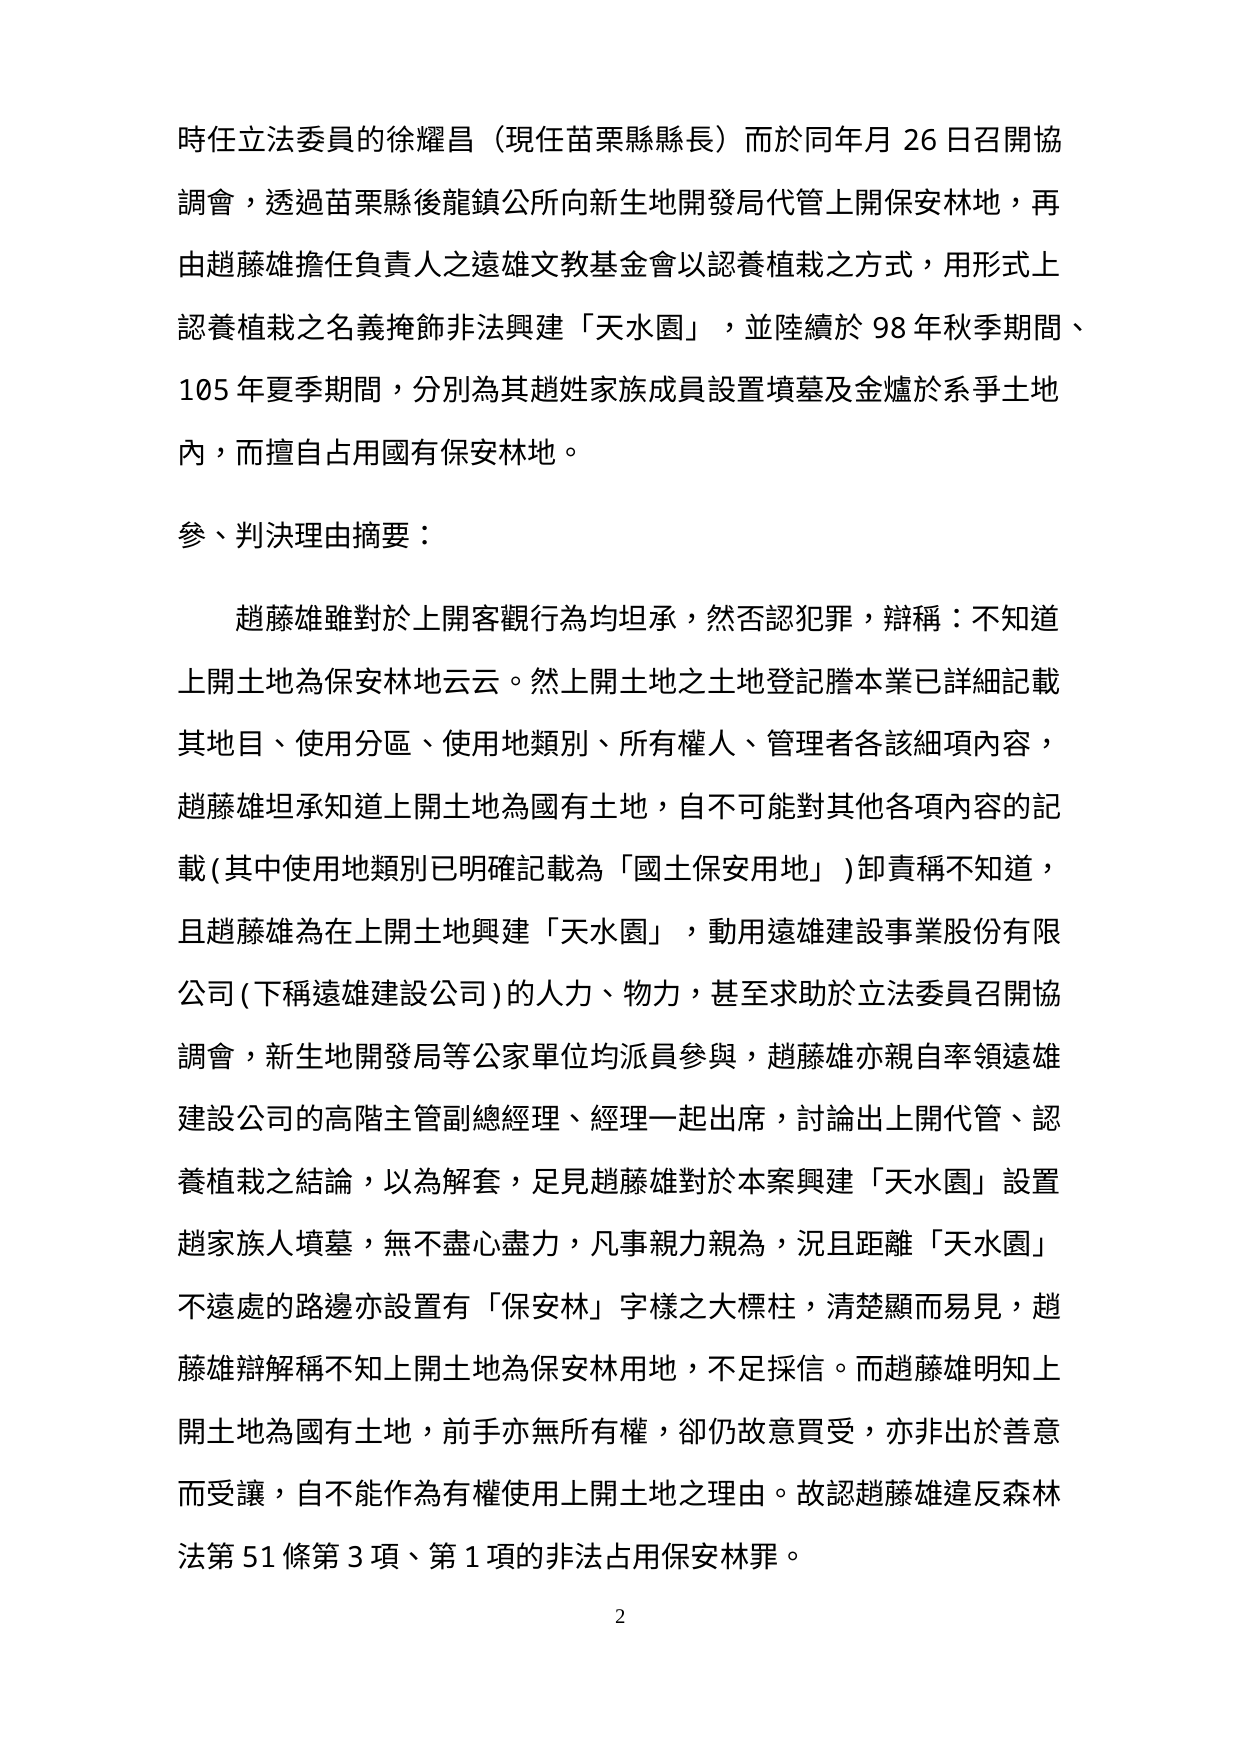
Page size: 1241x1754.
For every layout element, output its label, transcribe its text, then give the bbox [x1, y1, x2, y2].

text 趙藤雄明知苗栗縣後龍鎮水尾子段1048-10地號(現地籍重測為秀水段760-1地號)土地，係內政部營建署新生地開發局(下稱新生地開發局)所管理之國有保安林地，非經核准、同意，不得擅自占用。趙藤雄為在該地興建墓園做為其趙家族人長眠之處所因而濫墾面積達0.4090公頃，嗣經人於93年5月24日檢舉後，趙藤雄立即求助於時任立法委員的徐耀昌（現任苗栗縣縣長）而於同年月26日召開協調會，透過苗栗縣後龍鎮公所向新生地開發局代管上開保安林地，再由趙藤雄擔任負責人之遠雄文教基金會以認養植栽之方式，用形式上認養植栽之名義掩飾非法興建「天水園」，並陸續於98年秋季期間、105年夏季期間，分別為其趙姓家族成員設置墳墓及金爐於系爭土地內，而擅自占用國有保安林地。 [177, 96, 1063, 471]
text 參、判決理由摘要： [177, 492, 1063, 554]
text 趙藤雄雖對於上開客觀行為均坦承，然否認犯罪，辯稱：不知道上開土地為保安林地云云。然上開土地之土地登記謄本業已詳細記載其地目、使用分區、使用地類別、所有權人、管理者各該細項內容，趙藤雄坦承知道上開土地為國有土地，自不可能對其他各項內容的記載(其中使用地類別已明確記載為「國土保安用地」)卸責稱不知道，且趙藤雄為在上開土地興建「天水園」，動用遠雄建設事業股份有限公司(下稱遠雄建設公司)的人力、物力，甚至求助於立法委員召開協調會，新生地開發局等公家單位均派員參與，趙藤雄亦親自率領遠雄建設公司的高階主管副總經理、經理一起出席，討論出上開代管、認養植栽之結論，以為解套，足見趙藤雄對於本案興建「天水園」設置趙家族人墳墓，無不盡心盡力，凡事親力親為，況且距離「天水園」不遠處的路邊亦設置有「保安林」字樣之大標柱，清楚顯而易見，趙藤雄辯解稱不知上開土地為保安林用地，不足採信。而趙藤雄明知上開土地為國有土地，前手亦無所有權，卻仍故意買受，亦非出於善意而受讓，自不能作為有權使用上開土地之理由。故認趙藤雄違反森林法第51條第3項、第1項的非法占用保安林罪。 [177, 575, 1063, 1575]
